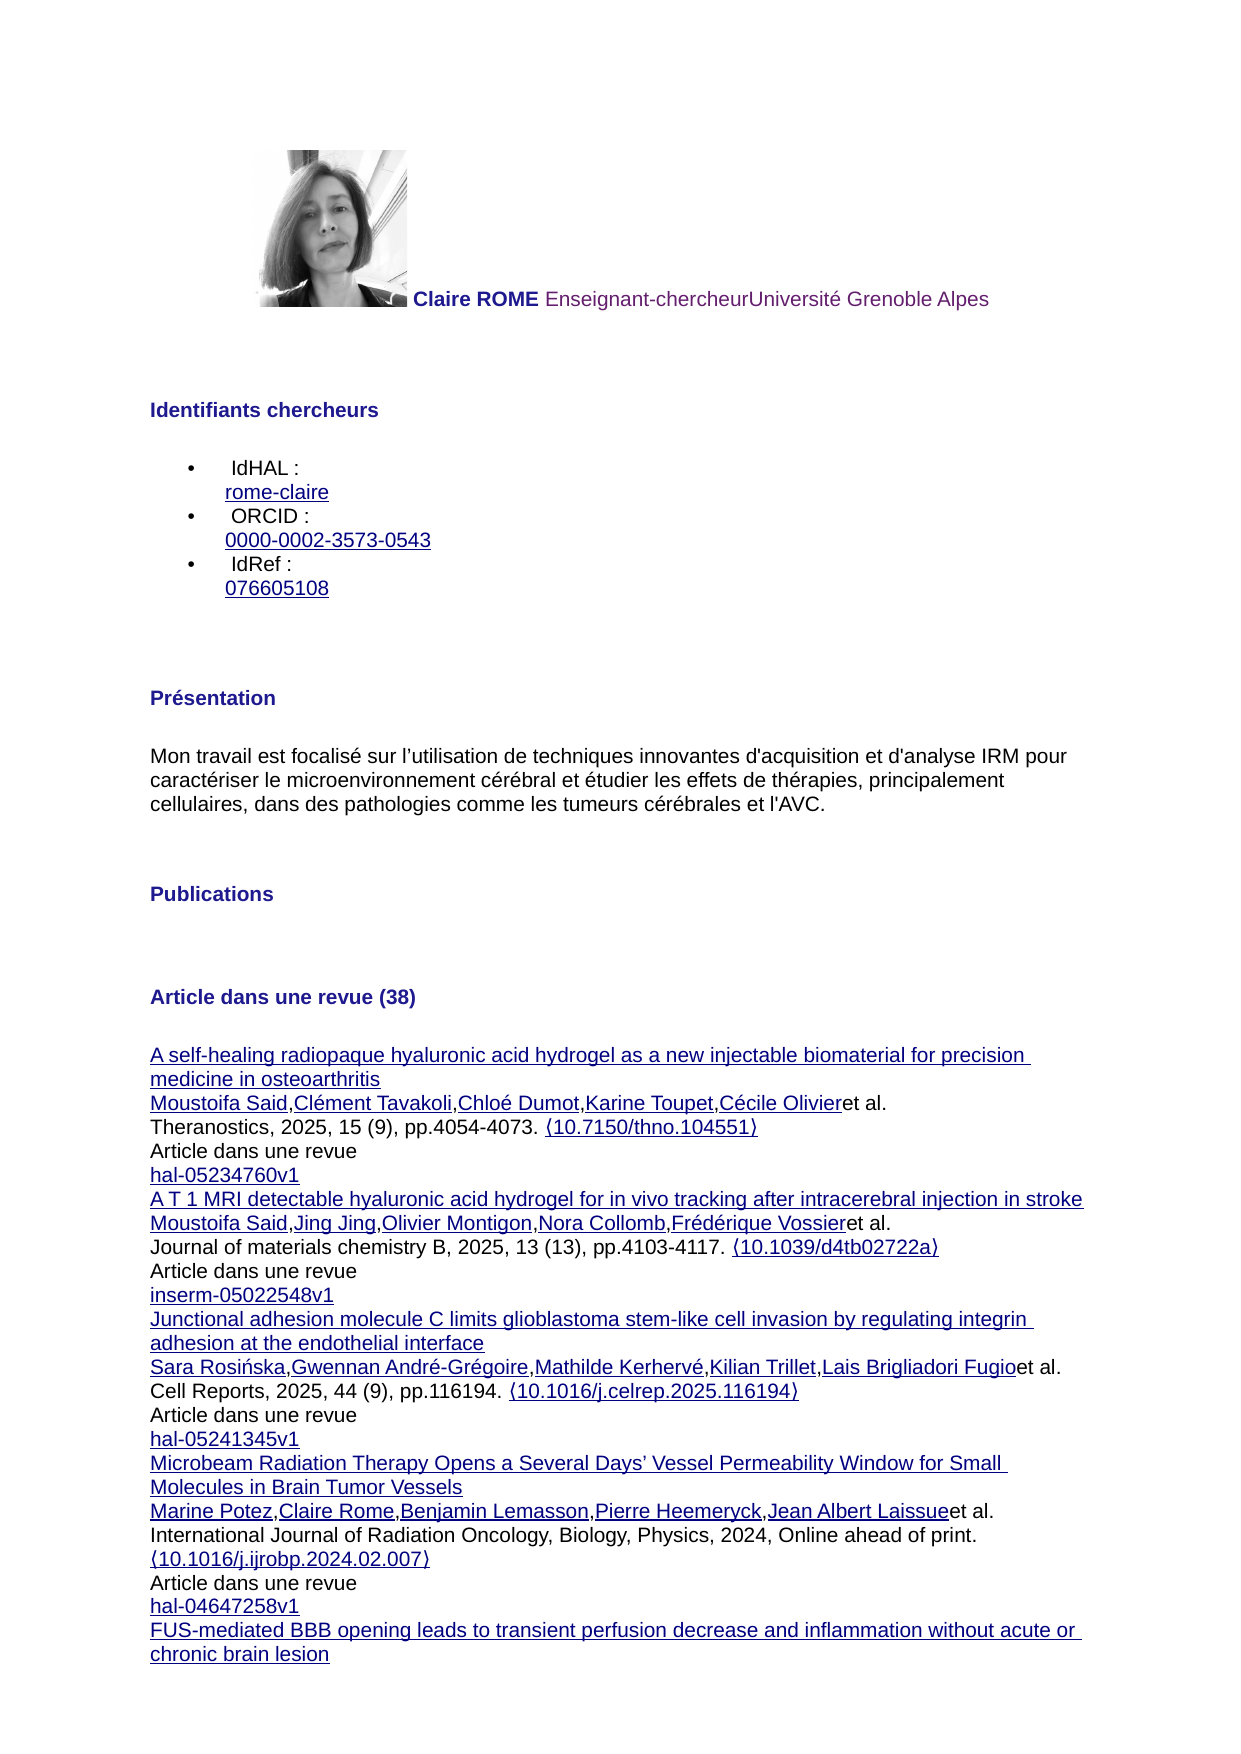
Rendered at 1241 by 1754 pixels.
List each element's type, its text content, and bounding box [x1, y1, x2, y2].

list 0000-0002-3573-0543 [187, 528, 1090, 552]
list rome-claire [187, 480, 1090, 504]
text Mon travail est focalisé sur l’utilisation de techniques innovantes d'acquisition et d'analyse IRM pour caractériser le microenvironnement cérébral et étudier les effets de thérapies, principalement cellulaires, dans des pathologies comme les tumeurs cérébrales et l'AVC. [150, 744, 1090, 816]
list 076605108 [187, 576, 1090, 599]
table_cell Microbeam Radiation Therapy Opens a Several Days’ Vessel Permeability Window for Small Molecules in Brain Tumor Vessels Marine Potez,Claire Rome,Benjamin Lemasson,Pierre Heemeryck,Jean Albert Laissueet al. International Journal of Radiation Oncology, Biology, Physics, 2024, Online ahead of print. ⟨10.1016/j.ijrobp.2024.02.007⟩ Article dans une revue hal-04647258v1 [150, 1451, 1090, 1618]
subtitle Présentation [150, 686, 1090, 710]
table_cell FUS-mediated BBB opening leads to transient perfusion decrease and inflammation without acute or chronic brain lesion [150, 1618, 1090, 1666]
list IdRef : [187, 552, 1090, 576]
subtitle Claire ROME Enseignant-chercheurUniversité Grenoble Alpes [150, 150, 1090, 311]
table_cell A T 1 MRI detectable hyaluronic acid hydrogel for in vivo tracking after intracerebral injection in stroke Moustoifa Said,Jing Jing,Olivier Montigon,Nora Collomb,Frédérique Vossieret al. Journal of materials chemistry‎ B, 2025, 13 (13), pp.4103-4117. ⟨10.1039/d4tb02722a⟩ Article dans une revue inserm-05022548v1 [150, 1187, 1090, 1307]
table_cell Junctional adhesion molecule C limits glioblastoma stem-like cell invasion by regulating integrin adhesion at the endothelial interface Sara Rosińska,Gwennan André-Grégoire,Mathilde Kerhervé,Kilian Trillet,Lais Brigliadori Fugioet al. Cell Reports, 2025, 44 (9), pp.116194. ⟨10.1016/j.celrep.2025.116194⟩ Article dans une revue hal-05241345v1 [150, 1307, 1090, 1451]
subtitle Identifiants chercheurs [150, 397, 1090, 421]
subtitle Article dans une revue (38) [150, 985, 1090, 1009]
list IdHAL : [187, 456, 1090, 480]
picture [250, 150, 408, 307]
table_header A self-healing radiopaque hyaluronic acid hydrogel as a new injectable biomaterial for precision medicine in osteoarthritis Moustoifa Said,Clément Tavakoli,Chloé Dumot,Karine Toupet,Cécile Olivieret al. Theranostics, 2025, 15 (9), pp.4054-4073. ⟨10.7150/thno.104551⟩ Article dans une revue hal-05234760v1 [150, 1043, 1090, 1187]
subtitle Publications [150, 882, 1090, 906]
list ORCID : [187, 504, 1090, 528]
